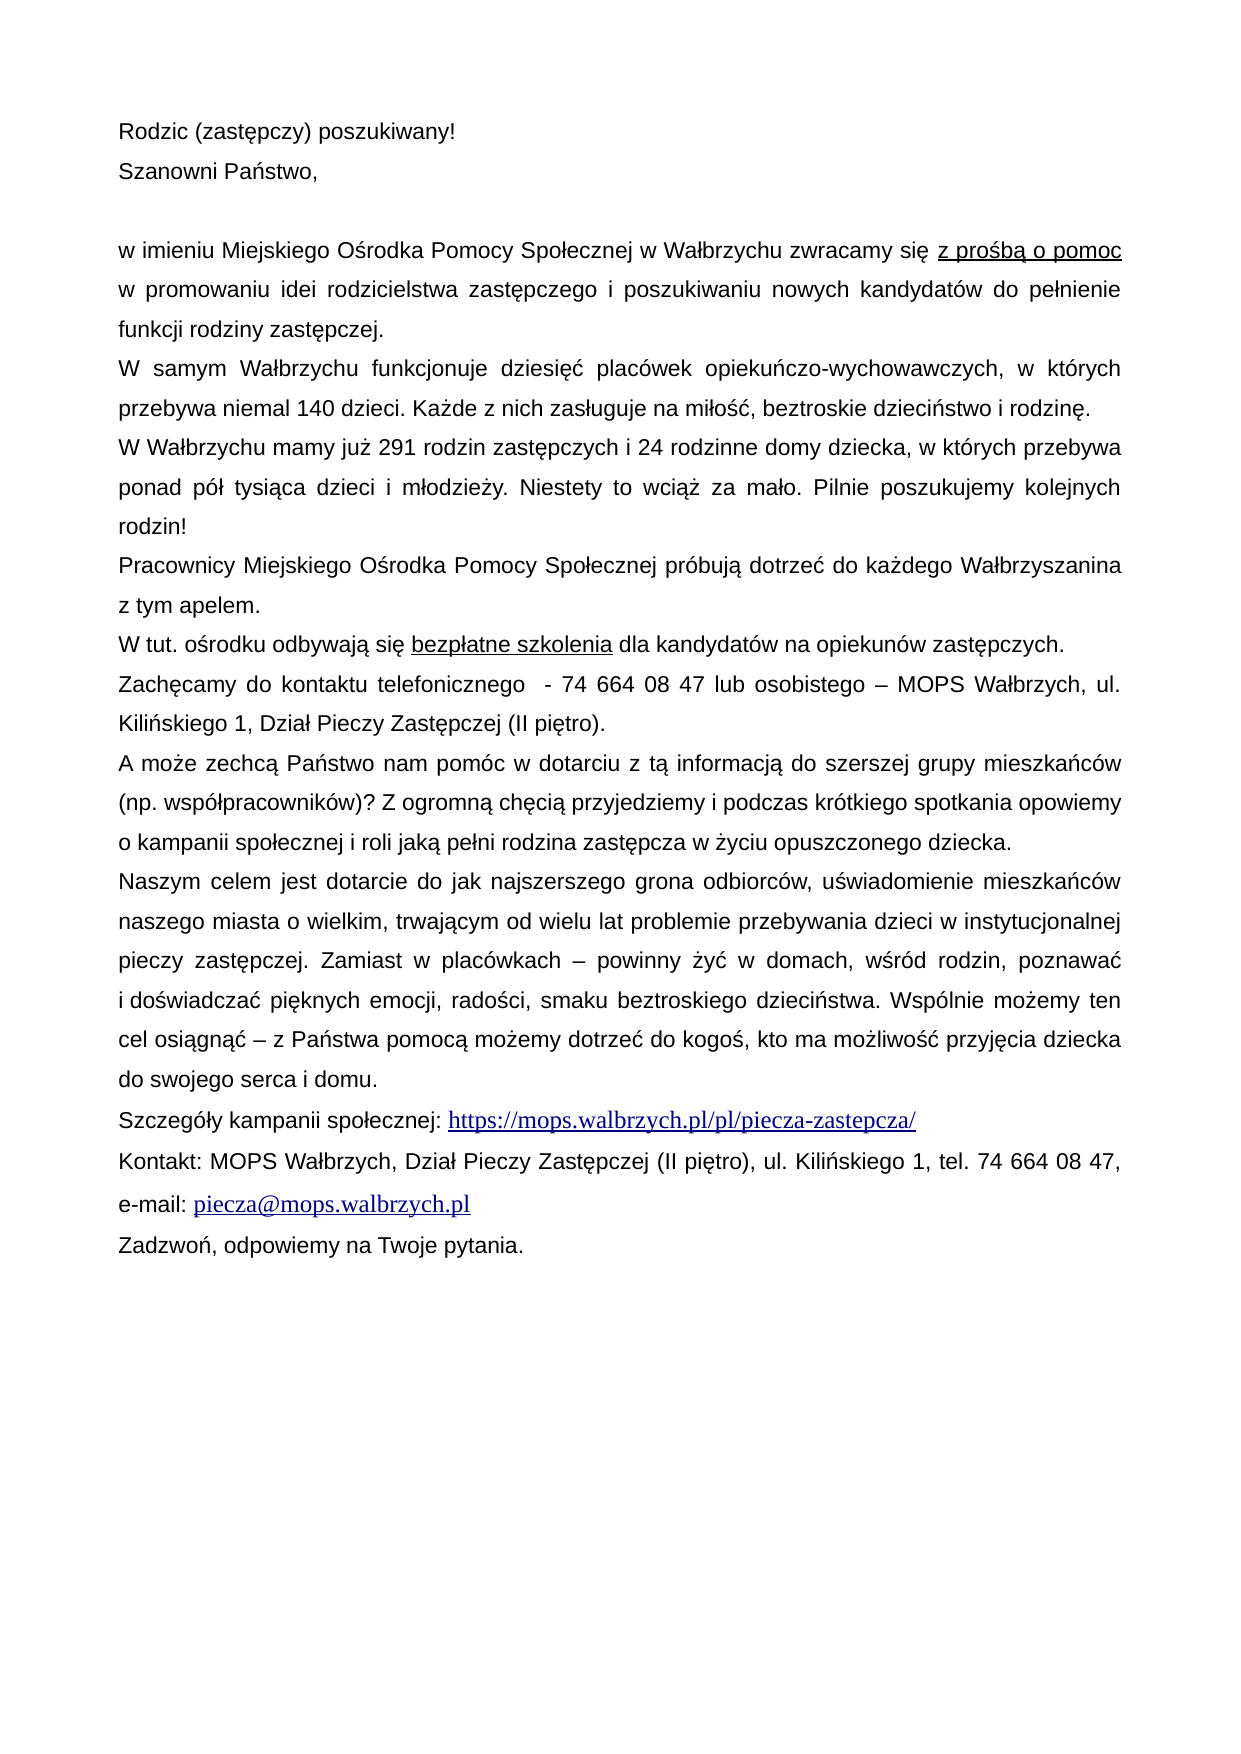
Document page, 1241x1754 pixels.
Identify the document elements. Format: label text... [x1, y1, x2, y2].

text Kontakt: MOPS Wałbrzych, Dział Pieczy Zastępczej (II piętro), ul. Kilińskiego 1, tel. 74 664 08 47, e-mail: piecza@mops.walbrzych.pl [118, 1148, 1122, 1218]
text Zachęcamy do kontaktu telefonicznego - 74 664 08 47 lub osobistego – MOPS Wałbrzych, ul. Kilińskiego 1, Dział Pieczy Zastępczej (II piętro). [118, 671, 1122, 737]
text A może zechcą Państwo nam pomóc w dotarciu z tą informacją do szerszej grupy mieszkańców (np. współpracowników)? Z ogromną chęcią przyjedziemy i podczas krótkiego spotkania opowiemy o kampanii społecznej i roli jaką pełni rodzina zastępcza w życiu opuszczonego dziecka. [118, 750, 1122, 855]
text Szczegóły kampanii społecznej: https://mops.walbrzych.pl/pl/piecza-zastepcza/ [118, 1105, 1122, 1134]
text Rodzic (zastępczy) poszukiwany! [118, 118, 1122, 144]
text W tut. ośrodku odbywają się bezpłatne szkolenia dla kandydatów na opiekunów zastępczych. [118, 631, 1122, 658]
text Pracownicy Miejskiego Ośrodka Pomocy Społecznej próbują dotrzeć do każdego Wałbrzyszanina z tym apelem. [118, 552, 1122, 618]
text W samym Wałbrzychu funkcjonuje dziesięć placówek opiekuńczo-wychowawczych, w których przebywa niemal 140 dzieci. Każde z nich zasługuje na miłość, beztroskie dzieciństwo i rodzinę. [118, 355, 1122, 421]
text Naszym celem jest dotarcie do jak najszerszego grona odbiorców, uświadomienie mieszkańców naszego miasta o wielkim, trwającym od wielu lat problemie przebywania dzieci w instytucjonalnej pieczy zastępczej. Zamiast w placówkach – powinny żyć w domach, wśród rodzin, poznawać i doświadczać pięknych emocji, radości, smaku beztroskiego dzieciństwa. Wspólnie możemy ten cel osiągnąć – z Państwa pomocą możemy dotrzeć do kogoś, kto ma możliwość przyjęcia dziecka do swojego serca i domu. [118, 868, 1122, 1092]
text Szanowni Państwo, [118, 158, 1122, 184]
text Zadzwoń, odpowiemy na Twoje pytania. [118, 1232, 1122, 1258]
text w imieniu Miejskiego Ośrodka Pomocy Społecznej w Wałbrzychu zwracamy się z prośbą o pomoc w promowaniu idei rodzicielstwa zastępczego i poszukiwaniu nowych kandydatów do pełnienie funkcji rodziny zastępczej. [118, 237, 1122, 342]
text W Wałbrzychu mamy już 291 rodzin zastępczych i 24 rodzinne domy dziecka, w których przebywa ponad pół tysiąca dzieci i młodzieży. Niestety to wciąż za mało. Pilnie poszukujemy kolejnych rodzin! [118, 434, 1122, 539]
